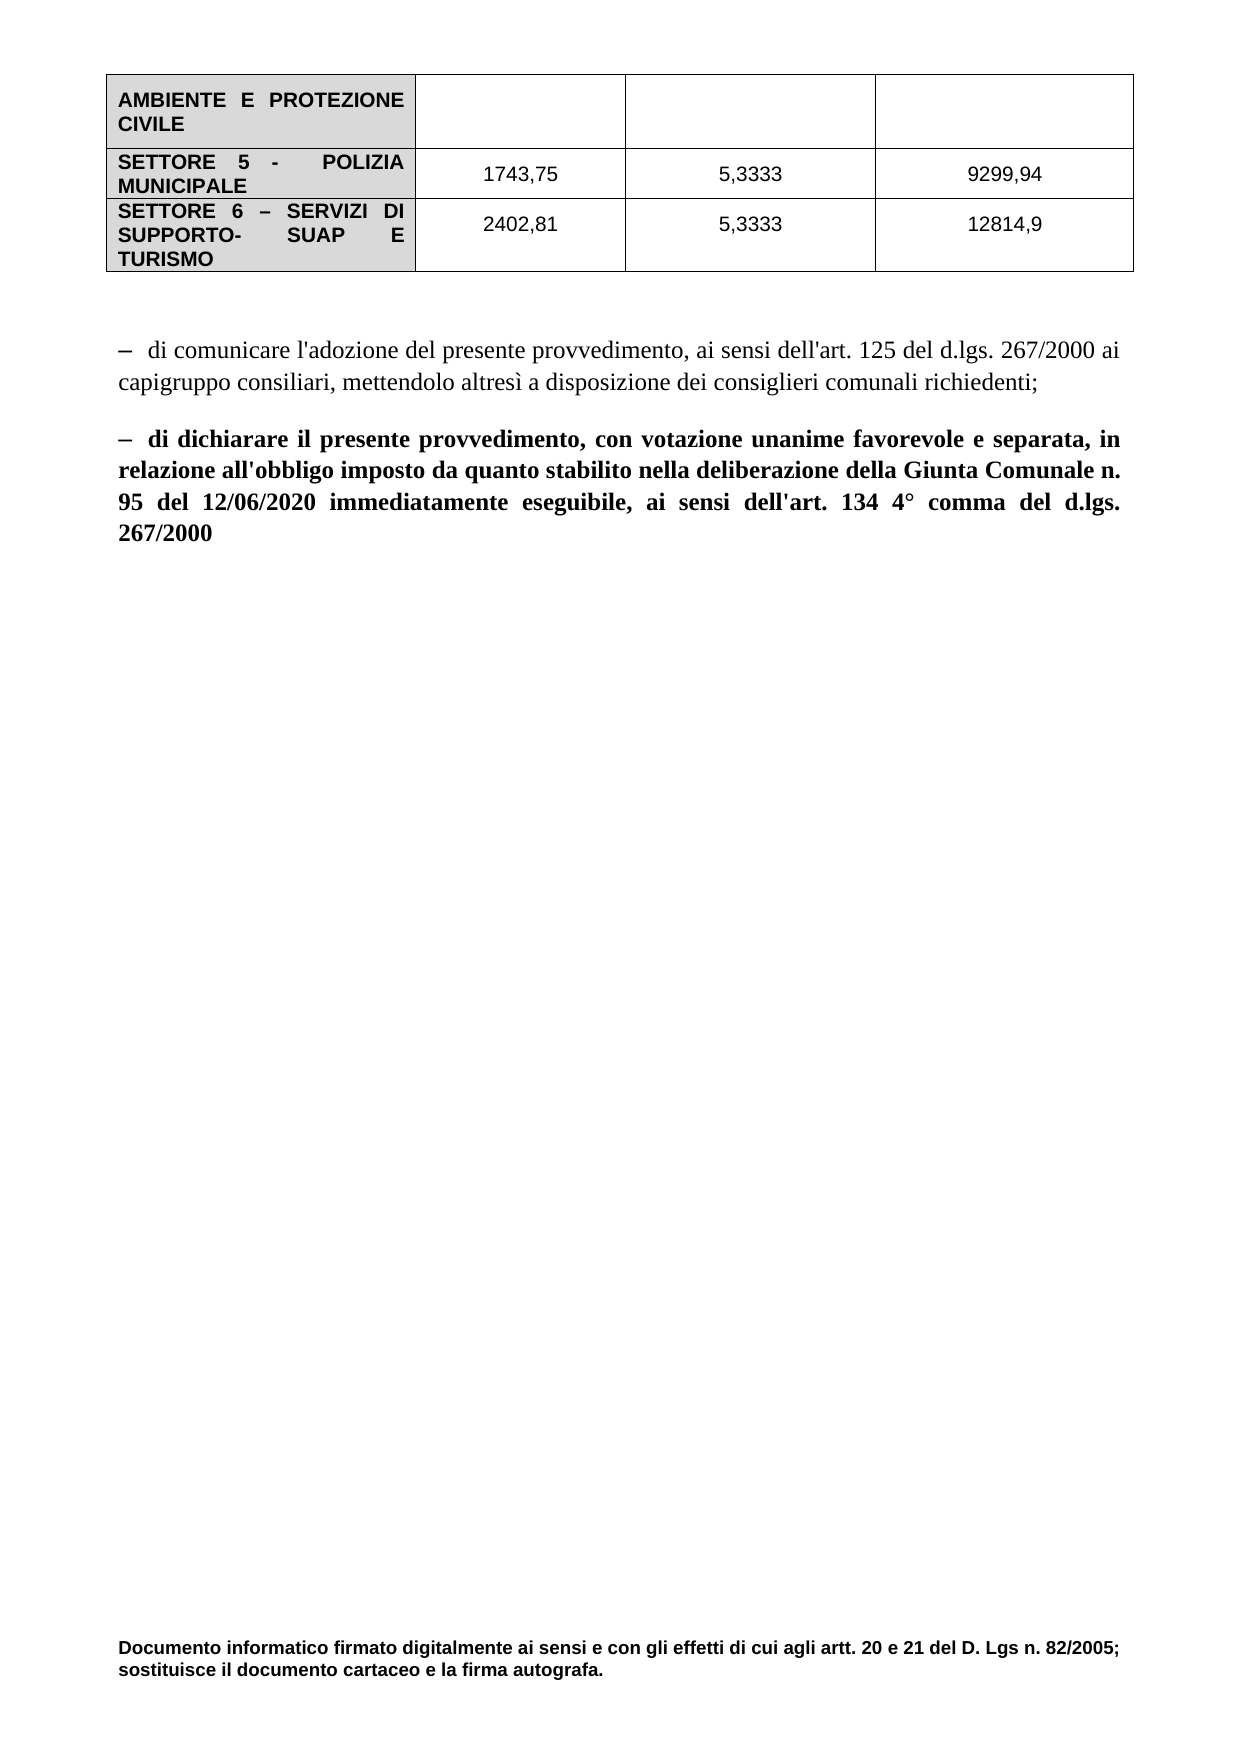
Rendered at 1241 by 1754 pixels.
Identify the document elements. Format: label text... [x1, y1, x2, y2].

table_cell 5,3333 [626, 149, 875, 198]
table_cell 2402,81 [416, 199, 625, 271]
table_cell [876, 75, 1133, 148]
table_cell 9299,94 [876, 149, 1133, 198]
table_cell 12814,9 [876, 199, 1133, 271]
table_cell [416, 75, 625, 148]
list di dichiarare il presente provvedimento, con votazione unanime favorevole e separata, in relazione all'obbligo imposto da quanto stabilito nella deliberazione della Giunta Comunale n. 95 del 12/06/2020 immediatamente eseguibile, ai sensi dell'art. 134 4° comma del d.lgs. 267/2000 [118, 424, 1122, 547]
table_cell [626, 75, 875, 148]
list di comunicare l'adozione del presente provvedimento, ai sensi dell'art. 125 del d.lgs. 267/2000 ai capigruppo consiliari, mettendolo altresì a disposizione dei consiglieri comunali richiedenti; [118, 336, 1122, 396]
table_cell SETTORE 5 - POLIZIA MUNICIPALE [107, 149, 415, 198]
table_cell SETTORE 6 – SERVIZI DI SUPPORTO- SUAP E TURISMO [107, 199, 415, 271]
table_cell 5,3333 [626, 199, 875, 271]
table_cell AMBIENTE E PROTEZIONE CIVILE [107, 75, 415, 148]
table_cell 1743,75 [416, 149, 625, 198]
